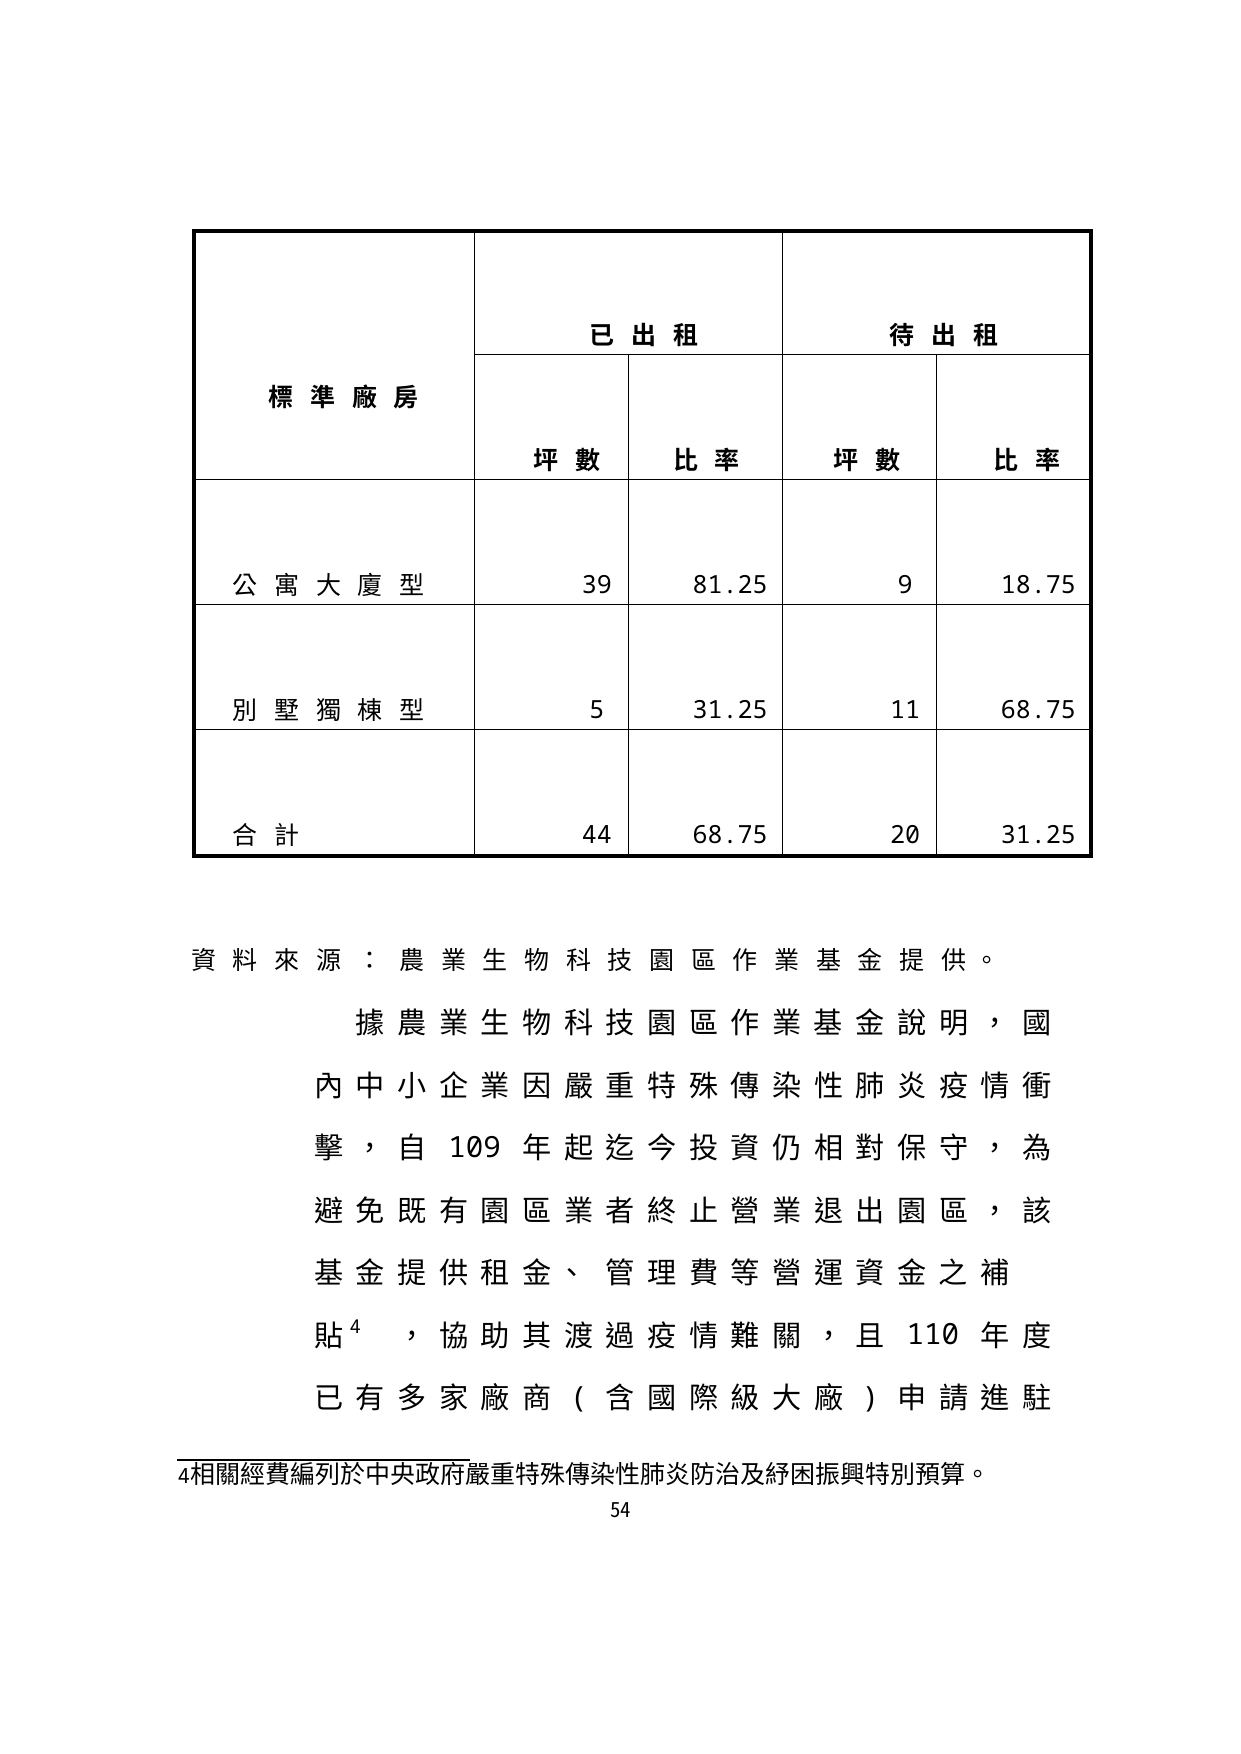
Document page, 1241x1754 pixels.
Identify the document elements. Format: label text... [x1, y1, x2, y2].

table_cell 44 [475, 730, 628, 854]
table_cell 9 [783, 480, 936, 604]
table_cell 20 [783, 730, 936, 854]
table_cell 坪數 [783, 355, 936, 479]
table_cell 公寓大廈型 [196, 480, 474, 604]
table_cell 比率 [937, 355, 1089, 479]
table_cell 68.75 [629, 730, 782, 854]
text 據農業生物科技園區作業基金說明，國內中小企業因嚴重特殊傳染性肺炎疫情衝擊，自109年起迄今投資仍相對保守，為避免既有園區業者終止營業退出園區，該基金提供租金、管理費等營運資金之補貼，協助其渡過疫情難關，且110年度已有多家廠商(含國際級大廠)申請進駐 [271, 979, 1058, 1417]
table_cell 18.75 [937, 480, 1089, 604]
text 相關經費編列於中央政府嚴重特殊傳染性肺炎防治及紓困振興特別預算。 [177, 1460, 1063, 1489]
table_cell 別墅獨棟型 [196, 605, 474, 729]
table_header 待出租 [783, 233, 1089, 354]
table_cell 31.25 [629, 605, 782, 729]
table_cell 31.25 [937, 730, 1089, 854]
table_cell 5 [475, 605, 628, 729]
table_cell 坪數 [475, 355, 628, 479]
table_header 已出租 [475, 233, 782, 354]
table_cell 81.25 [629, 480, 782, 604]
table_cell 比率 [629, 355, 782, 479]
table_cell 11 [783, 605, 936, 729]
table_cell 39 [475, 480, 628, 604]
table_cell 68.75 [937, 605, 1089, 729]
table_header 標準廠房 [196, 233, 474, 479]
text 資料來源：農業生物科技園區作業基金提供。 [183, 917, 1058, 979]
table_cell 合計 [196, 730, 474, 854]
